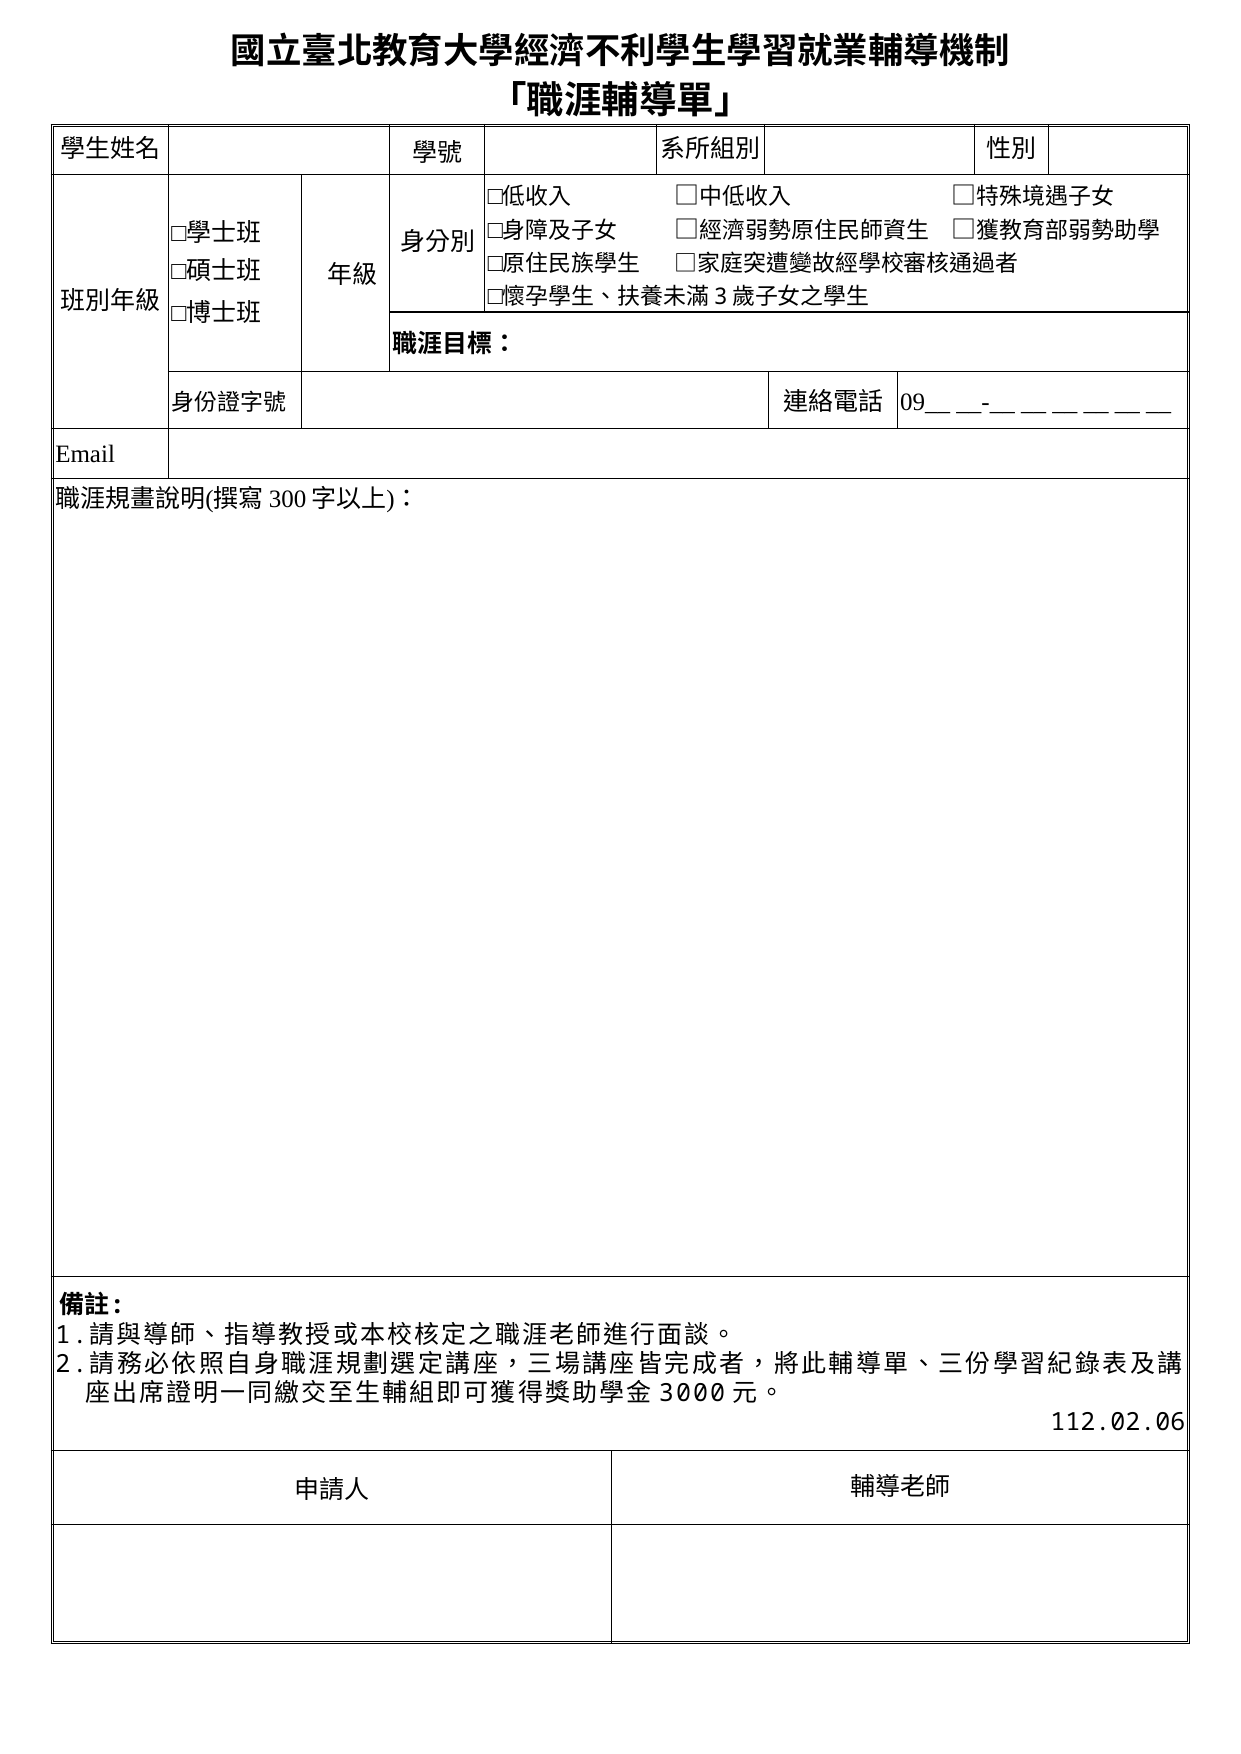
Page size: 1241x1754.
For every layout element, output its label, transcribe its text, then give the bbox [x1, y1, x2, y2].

table_cell 身份證字號 [169, 372, 301, 428]
table_cell 職涯規畫說明(撰寫300字以上)： [54, 479, 1187, 1276]
table_cell 年級 [302, 175, 389, 371]
table_header [169, 127, 389, 174]
table_cell [612, 1525, 1187, 1641]
table_cell Email [54, 429, 168, 478]
table_cell 輔導老師 [612, 1451, 1187, 1524]
table_header 學生姓名 [54, 127, 168, 174]
table_cell 申請人 [54, 1451, 611, 1524]
text 國立臺北教育大學經濟不利學生學習就業輔導機制 [89, 24, 1152, 74]
table_header 系所組別 [657, 127, 764, 174]
table_header [485, 127, 656, 174]
table_cell 班別年級 [54, 175, 168, 428]
table_cell 09__ __-__ __ __ __ __ __ [898, 372, 1187, 428]
table_cell 職涯目標： [390, 313, 1187, 371]
table_header 學號 [390, 127, 484, 174]
table_cell □低收入 □中低收入 □特殊境遇子女 □身障及子女 □經濟弱勢原住民師資生 □獲教育部弱勢助學 □原住民族學生 □家庭突遭變故經學校審核通過者 □懷孕學生、扶養未滿3歲子女之學生 [485, 175, 1187, 311]
text 「職涯輔導單」 [89, 74, 1152, 124]
table_cell [302, 372, 768, 428]
table_cell 備註: 1.請與導師、指導教授或本校核定之職涯老師進行面談。 2.請務必依照自身職涯規劃選定講座，三場講座皆完成者，將此輔導單、三份學習紀錄表及講座出席證明一同繳交至生輔組即可獲得獎助學金3000元。 112.02.06 [54, 1277, 1187, 1450]
table_cell 身分別 [390, 175, 484, 311]
table_cell [54, 1525, 611, 1641]
table_header [765, 127, 974, 174]
table_cell □學士班 □碩士班 □博士班 [169, 175, 301, 371]
table_cell 連絡電話 [769, 372, 897, 428]
table_header 性別 [975, 127, 1048, 174]
table_header [1049, 127, 1187, 174]
table_cell [169, 429, 1187, 478]
